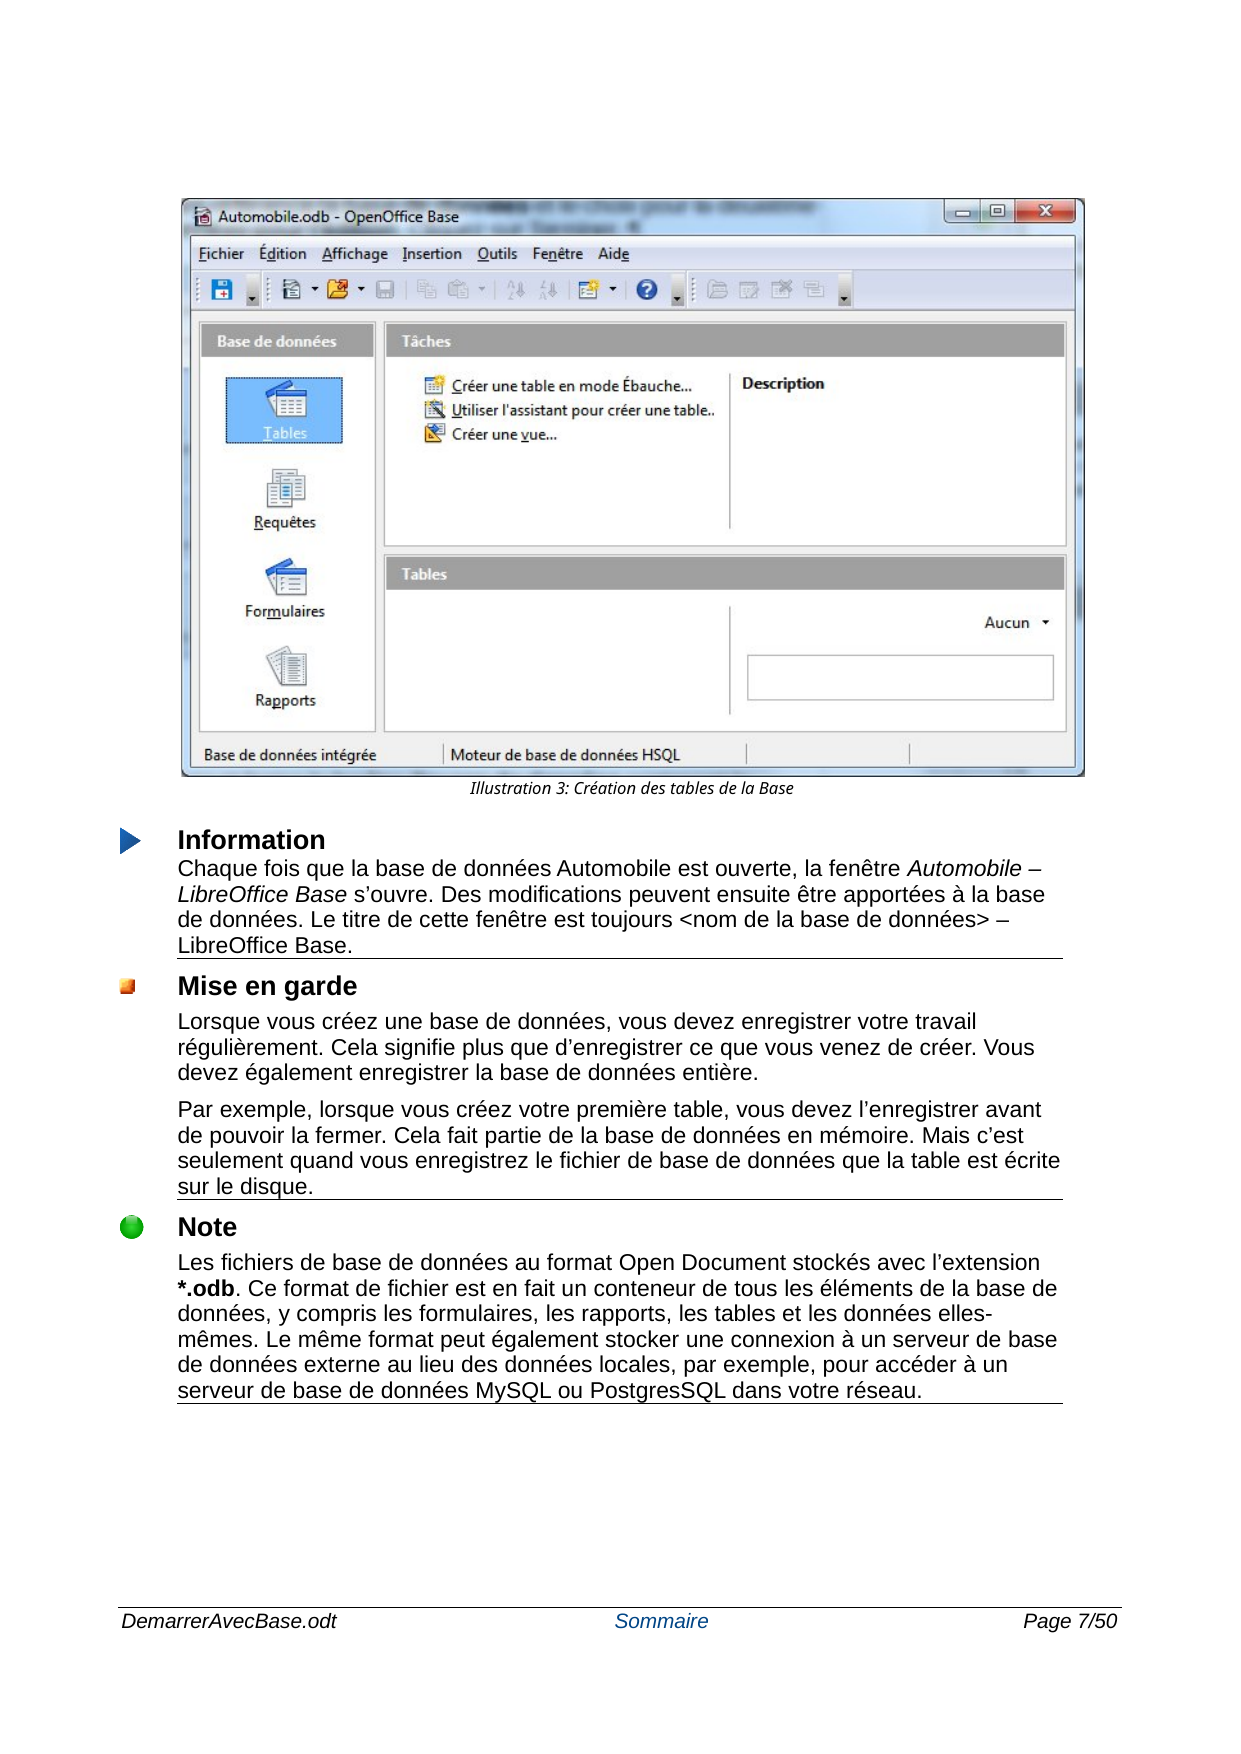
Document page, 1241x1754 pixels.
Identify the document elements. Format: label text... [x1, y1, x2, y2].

text Illustration 3: Création des tables de la Base [181, 777, 1085, 800]
text [181, 189, 1085, 198]
text Les fichiers de base de données au format Open Document stockés avec l’extension *.odb. Ce format de fichier est en fait un conteneur de tous les éléments de la base de données, y compris les formulaires, les rapports, les tables et les données elles-mêmes. Le même format peut également stocker une connexion à un serveur de base de données externe au lieu des données locales, par exemple, pour accéder à un serveur de base de données MySQL ou PostgresSQL dans votre réseau. [177, 1250, 1063, 1403]
list Mise en garde [59, 971, 1122, 1001]
text Chaque fois que la base de données Automobile est ouverte, la fenêtre Automobile – LibreOffice Base s’ouvre. Des modifications peuvent ensuite être apportées à la base de données. Le titre de cette fenêtre est toujours <nom de la base de données> – LibreOffice Base. [177, 856, 1063, 958]
picture [181, 198, 1085, 777]
text Lorsque vous créez une base de données, vous devez enregistrer votre travail régulièrement. Cela signifie plus que d’enregistrer ce que vous venez de créer. Vous devez également enregistrer la base de données entière. [177, 1009, 1063, 1085]
text Par exemple, lorsque vous créez votre première table, vous devez l’enregistrer avant de pouvoir la fermer. Cela fait partie de la base de données en mémoire. Mais c’est seulement quand vous enregistrez le fichier de base de données que la table est écrite sur le disque. [177, 1097, 1063, 1199]
list Information [80, 825, 1122, 856]
picture [119, 978, 135, 994]
list Note [59, 1212, 1122, 1242]
